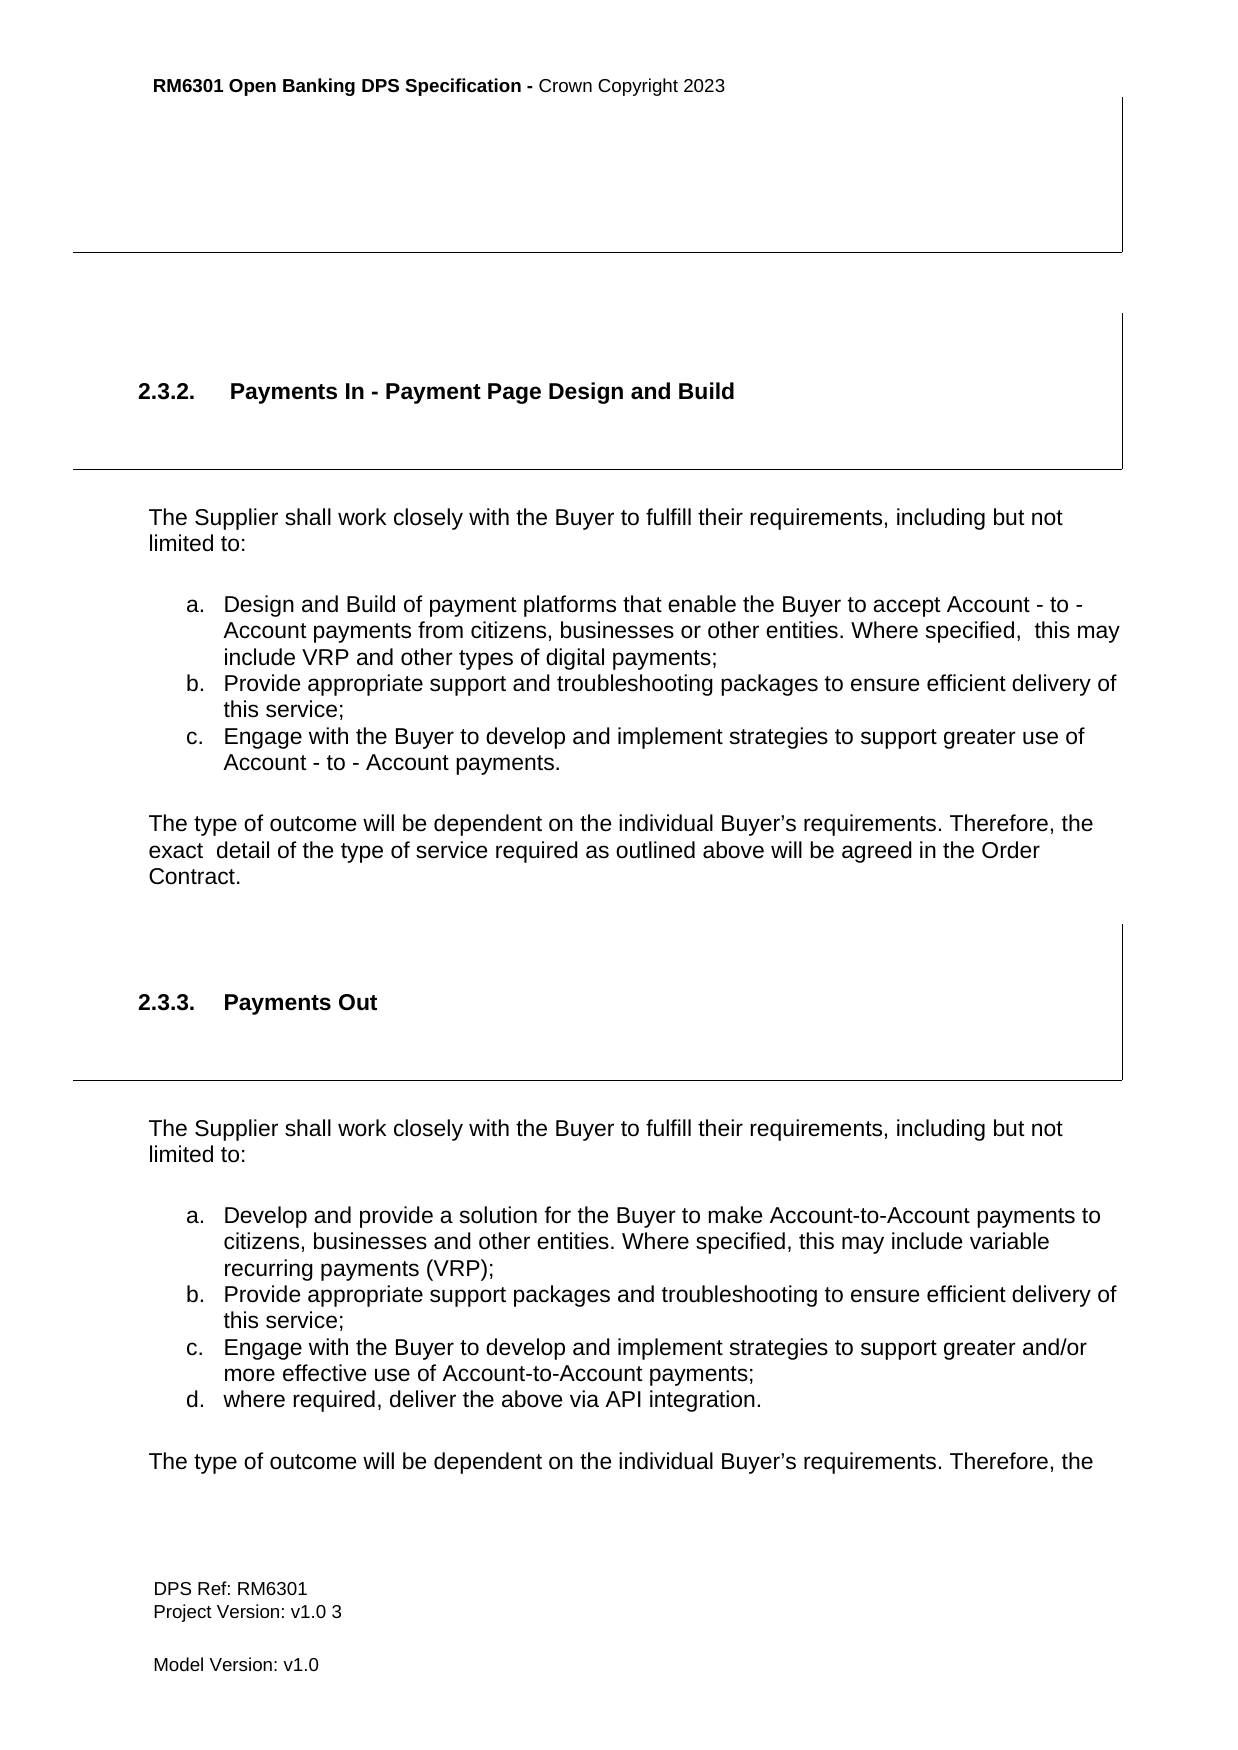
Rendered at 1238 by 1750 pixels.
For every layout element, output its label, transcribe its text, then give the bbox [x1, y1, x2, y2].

text The type of outcome will be dependent on the individual Buyer’s requirements. Therefore, the exact detail of the type of service required as outlined above will be agreed in the Order Contract. [148, 810, 1122, 889]
text The type of outcome will be dependent on the individual Buyer’s requirements. Therefore, the [148, 1448, 1122, 1474]
list Engage with the Buyer to develop and implement strategies to support greater use of Account - to - Account payments. [186, 723, 1122, 776]
list Payments Out [73, 924, 1122, 1080]
list Engage with the Buyer to develop and implement strategies to support greater and/or more effective use of Account-to-Account payments; [186, 1334, 1122, 1386]
list Provide appropriate support packages and troubleshooting to ensure efficient delivery of this service; [186, 1281, 1122, 1334]
list Develop and provide a solution for the Buyer to make Account-to-Account payments to citizens, businesses and other entities. Where specified, this may include variable recurring payments (VRP); [186, 1202, 1122, 1281]
text The Supplier shall work closely with the Buyer to fulfill their requirements, including but not limited to: [148, 1114, 1122, 1167]
list Design and Build of payment platforms that enable the Buyer to accept Account - to - Account payments from citizens, businesses or other entities. Where specified, this may include VRP and other types of digital payments; [186, 591, 1122, 670]
text The Supplier shall work closely with the Buyer to fulfill their requirements, including but not limited to: [148, 503, 1122, 556]
list Payments In - Payment Page Design and Build [73, 313, 1122, 469]
list Provide appropriate support and troubleshooting packages to ensure efficient delivery of this service; [186, 670, 1122, 723]
list where required, deliver the above via API integration. [186, 1386, 1122, 1413]
